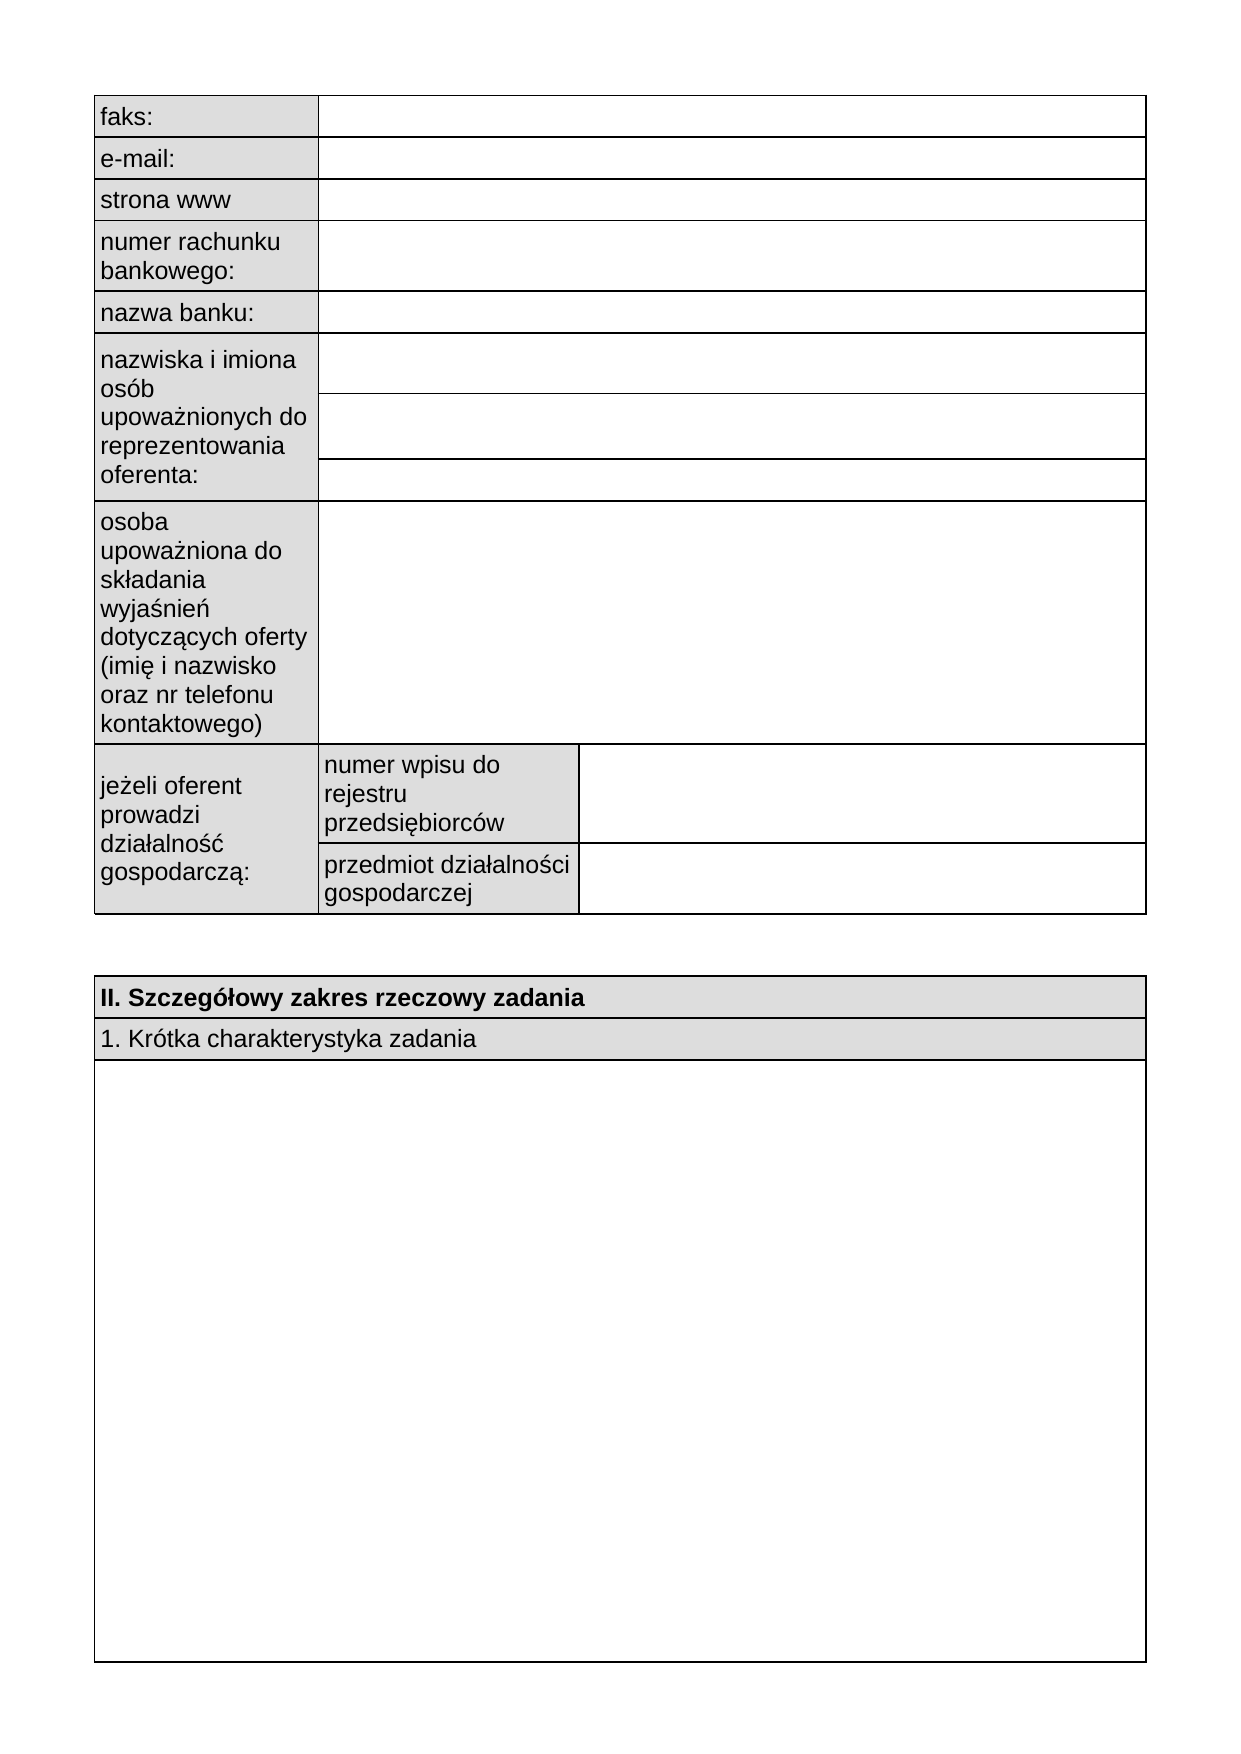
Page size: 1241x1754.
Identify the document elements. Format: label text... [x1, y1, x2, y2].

table_cell [319, 334, 1145, 393]
table_cell numer rachunku bankowego: [95, 221, 318, 290]
table_cell [319, 292, 1145, 332]
table_cell nazwa banku: [95, 292, 318, 332]
table_cell [319, 502, 1145, 743]
table_cell [319, 394, 1145, 458]
table_cell [95, 1061, 1145, 1661]
table_cell [319, 460, 1145, 500]
table_cell [319, 221, 1145, 290]
table_cell [319, 180, 1145, 220]
table_cell [319, 138, 1145, 178]
table_cell [580, 844, 1145, 913]
table_cell e-mail: [95, 138, 318, 178]
table_cell faks: [95, 96, 318, 136]
table_cell przedmiot działalności gospodarczej [319, 844, 578, 913]
table_cell [319, 96, 1145, 136]
table_cell strona www [95, 180, 318, 220]
table_cell numer wpisu do rejestru przedsiębiorców [319, 745, 578, 842]
table_cell nazwiska i imiona osób upoważnionych do reprezentowania oferenta: [95, 334, 318, 500]
table_cell jeżeli oferent prowadzi działalność gospodarczą: [95, 745, 318, 913]
table_cell osoba upoważniona do składania wyjaśnień dotyczących oferty (imię i nazwisko oraz nr telefonu kontaktowego) [95, 502, 318, 743]
table_cell 1. Krótka charakterystyka zadania [95, 1019, 1145, 1059]
table_header II. Szczegółowy zakres rzeczowy zadania [95, 977, 1145, 1017]
table_cell [580, 745, 1145, 842]
